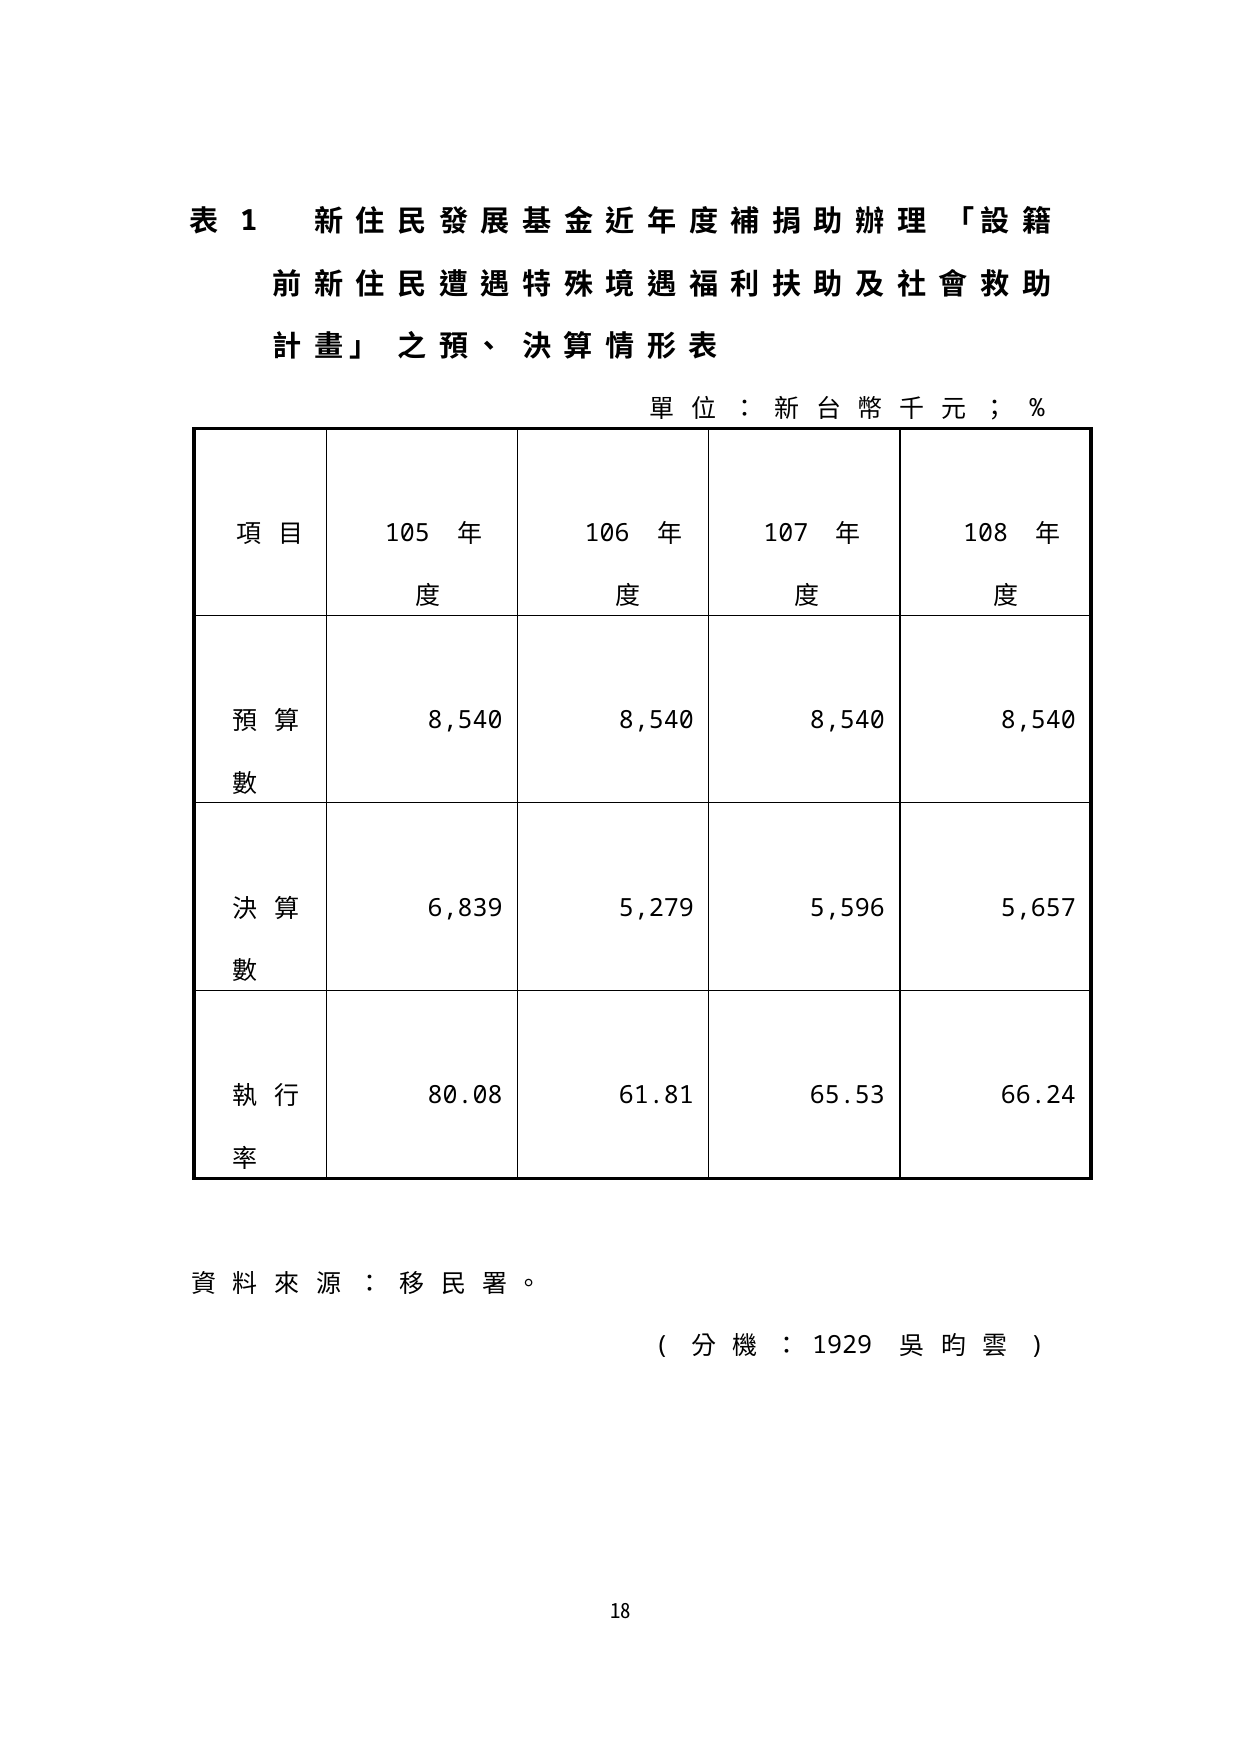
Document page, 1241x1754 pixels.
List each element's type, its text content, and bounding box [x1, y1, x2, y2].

table_cell 80.08 [327, 991, 517, 1177]
table_cell 8,540 [327, 616, 517, 802]
table_cell 預算數 [196, 616, 326, 802]
table_cell 66.24 [901, 991, 1089, 1177]
table_cell 61.81 [518, 991, 708, 1177]
table_header 項目 [196, 430, 326, 615]
table_cell 5,657 [901, 803, 1089, 990]
table_header 107年度 [709, 430, 899, 615]
text (分機：1929 吳昀雲) [183, 1302, 1058, 1365]
table_cell 5,596 [709, 803, 899, 990]
table_cell 決算數 [196, 803, 326, 990]
text 表1 新住民發展基金近年度補捐助辦理「設籍前新住民遭遇特殊境遇福利扶助及社會救助計畫」之預、決算情形表 [183, 177, 1058, 365]
table_header 105年度 [327, 430, 517, 615]
table_cell 8,540 [709, 616, 899, 802]
table_cell 65.53 [709, 991, 899, 1177]
table_cell 5,279 [518, 803, 708, 990]
text 資料來源：移民署。 [183, 1240, 1058, 1302]
table_cell 8,540 [901, 616, 1089, 802]
table_header 106年度 [518, 430, 708, 615]
table_header 108年度 [901, 430, 1089, 615]
text 單位：新台幣千元；% [270, 365, 1058, 427]
table_cell 6,839 [327, 803, 517, 990]
table_cell 執行率 [196, 991, 326, 1177]
table_cell 8,540 [518, 616, 708, 802]
